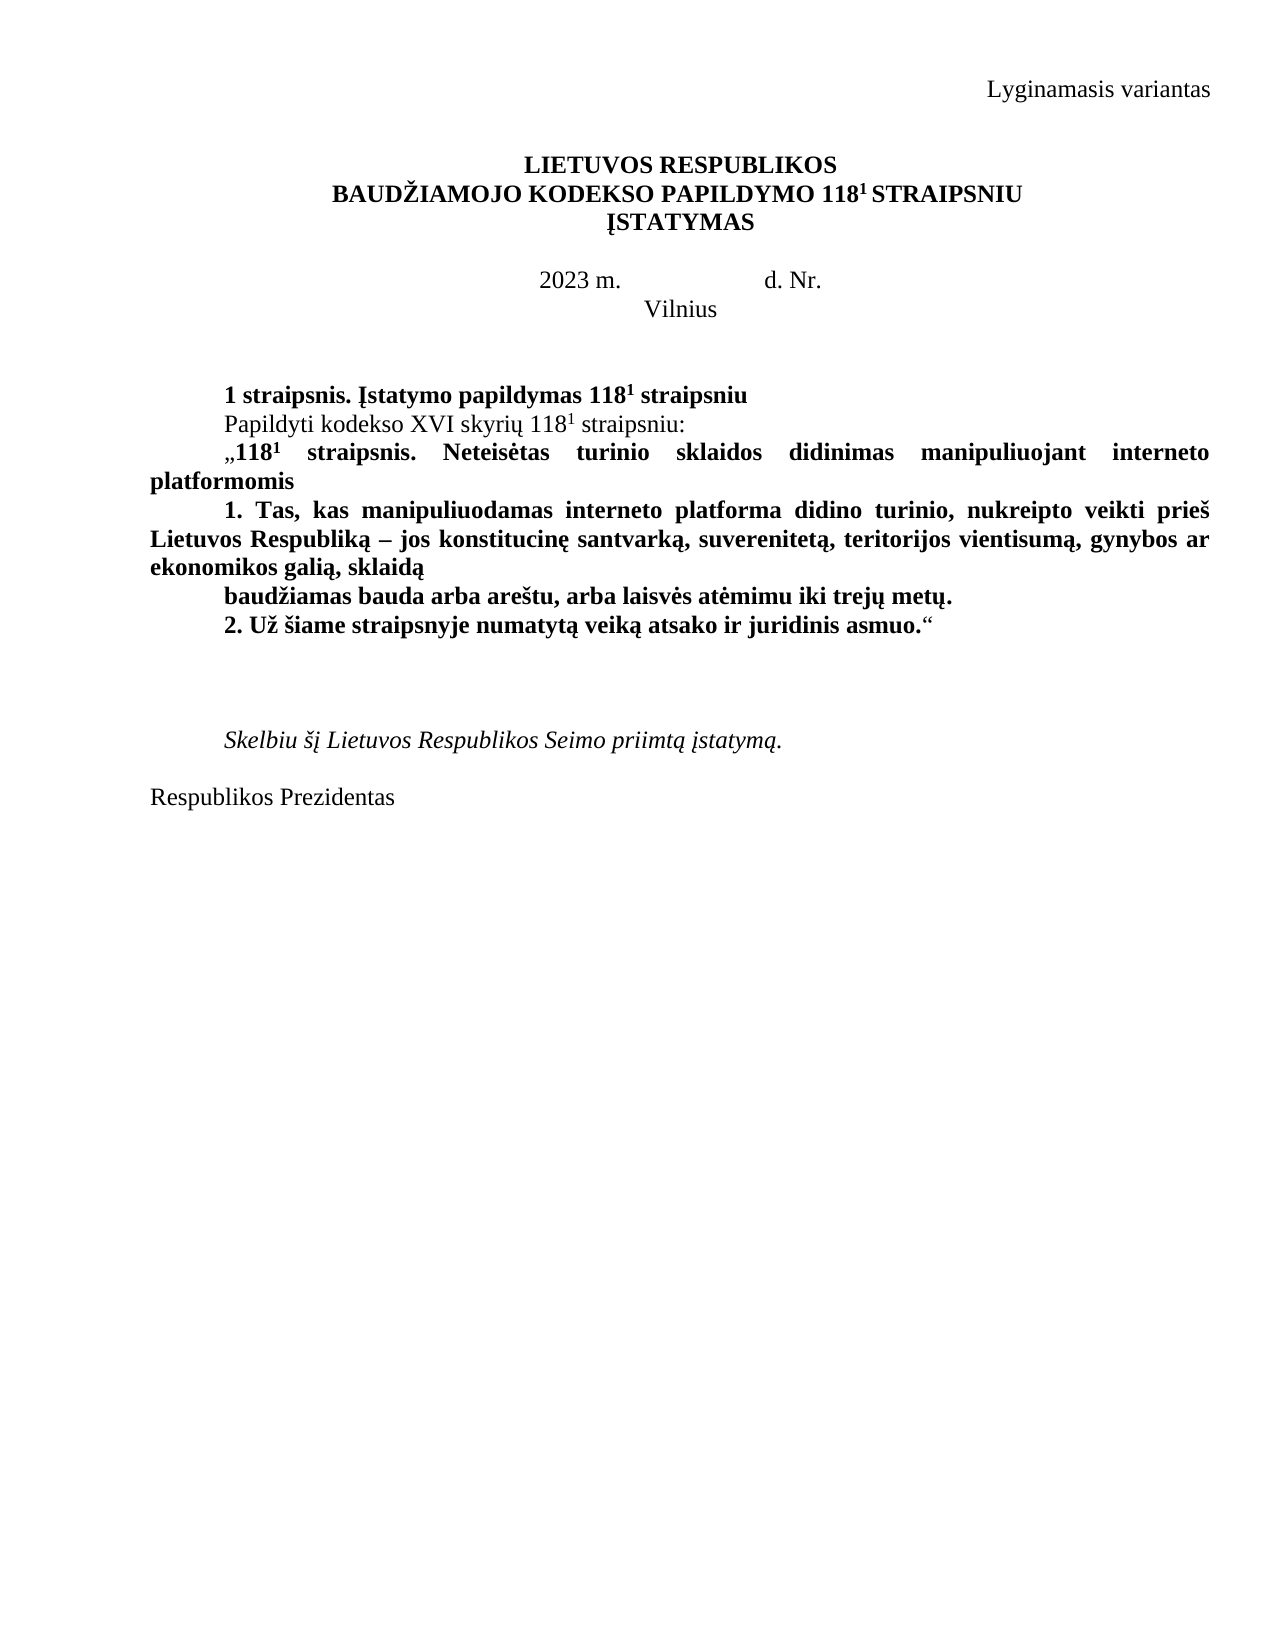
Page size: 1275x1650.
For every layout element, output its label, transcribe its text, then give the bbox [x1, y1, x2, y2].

text Vilnius [150, 294, 1211, 322]
text Skelbiu šį Lietuvos Respublikos Seimo priimtą įstatymą. [150, 725, 1211, 754]
text Respublikos Prezidentas [150, 782, 1211, 811]
text 1 straipsnis. Įstatymo papildymas 1181 straipsniu [150, 380, 1211, 409]
text baudžiamas bauda arba areštu, arba laisvės atėmimu iki trejų metų. [224, 581, 1211, 610]
text LIETUVOS RESPUBLIKOS [150, 150, 1211, 179]
text „1181 straipsnis. Neteisėtas turinio sklaidos didinimas manipuliuojant interneto platformomis [150, 437, 1211, 495]
text Papildyti kodekso XVI skyrių 1181 straipsniu: [150, 409, 1211, 437]
text 1. Tas, kas manipuliuodamas interneto platforma didino turinio, nukreipto veikti prieš Lietuvos Respubliką – jos konstitucinę santvarką, suverenitetą, teritorijos vientisumą, gynybos ar ekonomikos galią, sklaidą [150, 495, 1211, 581]
text ĮSTATYMAS [150, 207, 1211, 236]
text 2. Už šiame straipsnyje numatytą veiką atsako ir juridinis asmuo.“ [150, 610, 1211, 639]
text 2023 m. d. Nr. [150, 265, 1211, 294]
text BAUDŽIAMOJO KODEKSO PAPILDYMO 1181 STRAIPSNIU [150, 179, 1211, 207]
